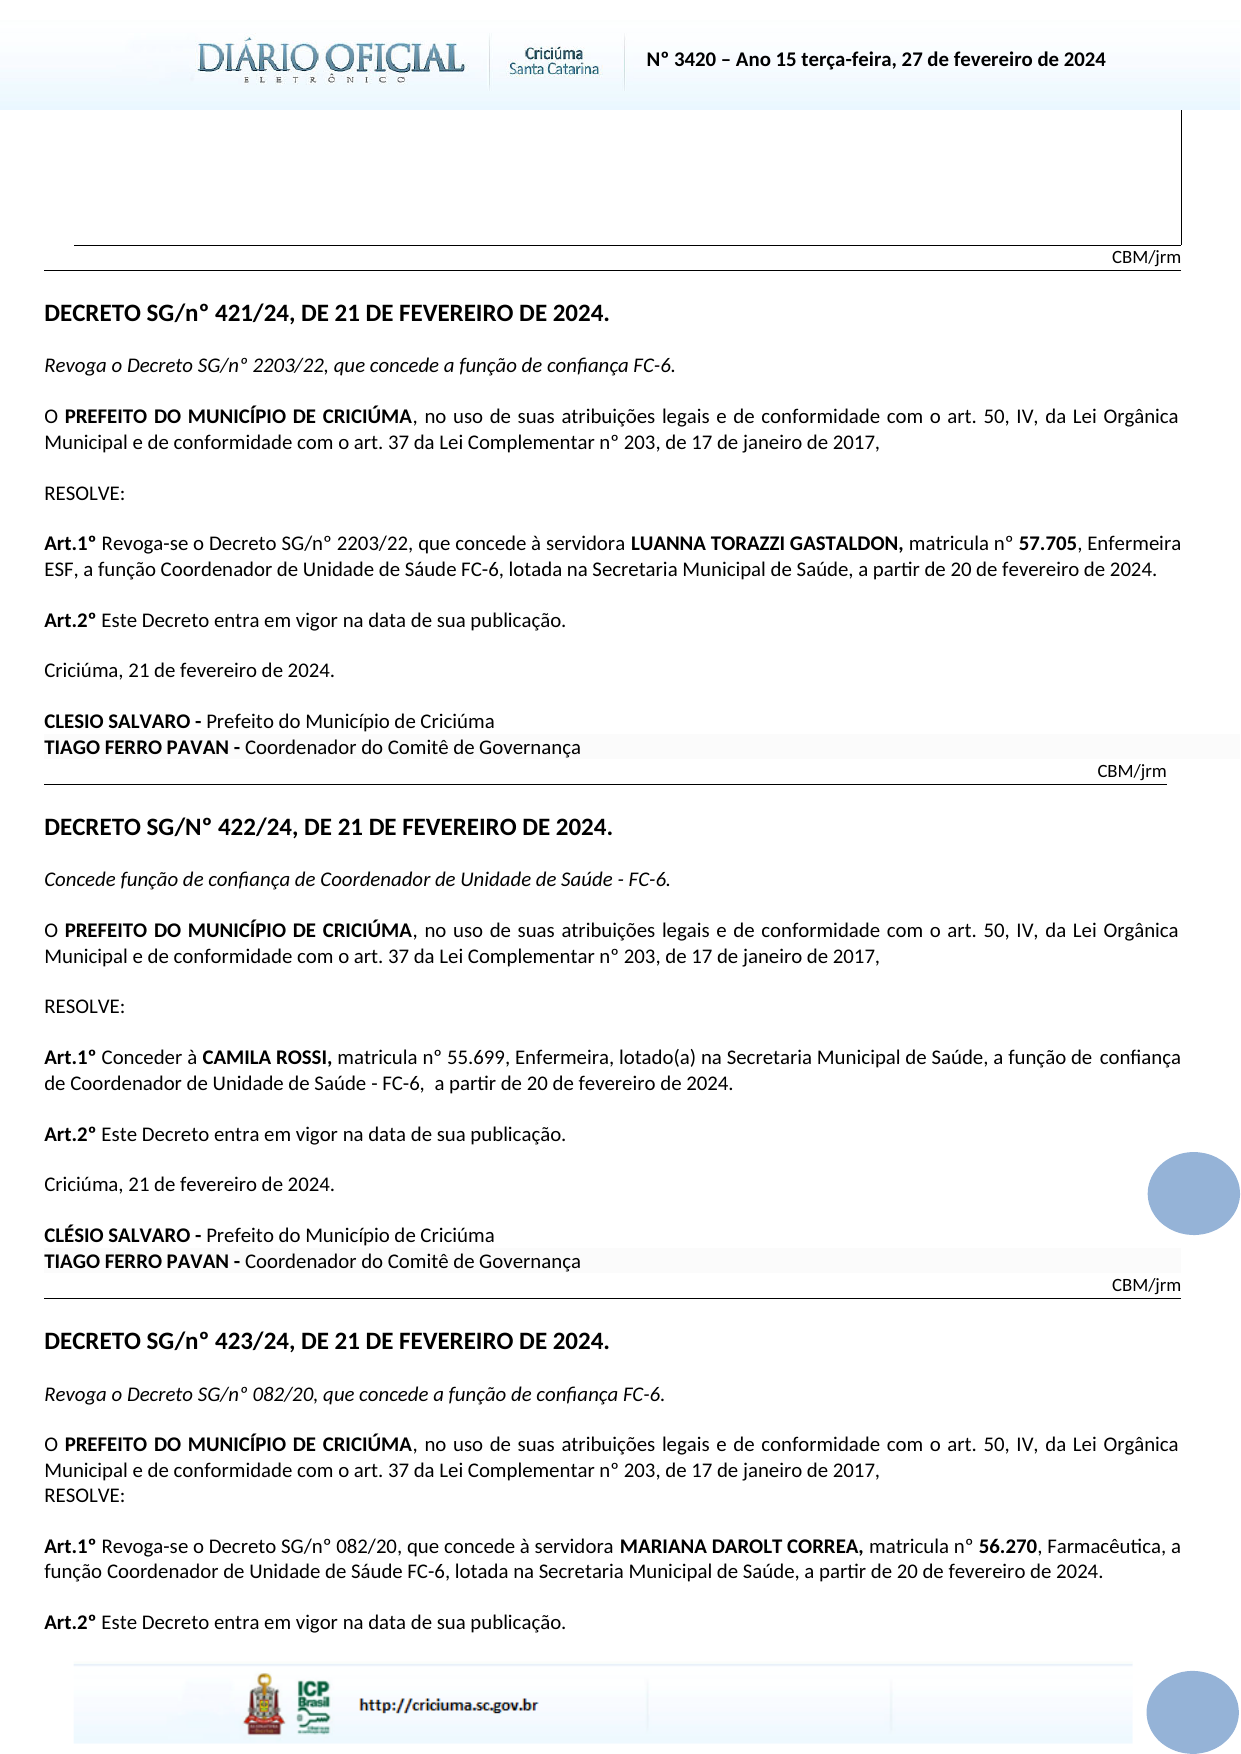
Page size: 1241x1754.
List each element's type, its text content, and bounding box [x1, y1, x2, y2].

text TIAGO FERRO PAVAN - Coordenador do Comitê de Governança [44, 734, 1240, 759]
text RESOLVE: [44, 480, 1181, 505]
text Criciúma, 21 de fevereiro de 2024. [44, 658, 1167, 683]
text CLÉSIO SALVARO - Prefeito do Município de Criciúma [44, 1222, 1181, 1248]
text CBM/jrm [44, 245, 1181, 270]
text Criciúma, 21 de fevereiro de 2024. [44, 1172, 1153, 1197]
text RESOLVE: [44, 1482, 1181, 1508]
text O PREFEITO DO MUNICÍPIO DE CRICIÚMA, no uso de suas atribuições legais e de conformidade com o art. 50, IV, da Lei Orgânica Municipal e de conformidade com o art. 37 da Lei Complementar nº 203, de 17 de janeiro de 2017, [44, 917, 1181, 968]
text Revoga o Decreto SG/nº 082/20, que concede a função de confiança FC-6. [44, 1381, 1181, 1406]
text CBM/jrm [44, 1273, 1181, 1298]
text O PREFEITO DO MUNICÍPIO DE CRICIÚMA, no uso de suas atribuições legais e de conformidade com o art. 50, IV, da Lei Orgânica Municipal e de conformidade com o art. 37 da Lei Complementar nº 203, de 17 de janeiro de 2017, [44, 403, 1181, 454]
text Concede função de confiança de Coordenador de Unidade de Saúde - FC-6. [44, 867, 1181, 892]
text DECRETO SG/nº 421/24, DE 21 DE FEVEREIRO DE 2024. [44, 297, 1181, 327]
text Art.1º Revoga-se o Decreto SG/nº 2203/22, que concede à servidora LUANNA TORAZZI GASTALDON, matricula nº 57.705, Enfermeira ESF, a função Coordenador de Unidade de Sáude FC-6, lotada na Secretaria Municipal de Saúde, a partir de 20 de fevereiro de 2024. [44, 531, 1181, 581]
text Revoga o Decreto SG/nº 2203/22, que concede a função de confiança FC-6. [44, 353, 1181, 378]
text CBM/jrm [44, 759, 1167, 784]
text O PREFEITO DO MUNICÍPIO DE CRICIÚMA, no uso de suas atribuições legais e de conformidade com o art. 50, IV, da Lei Orgânica Municipal e de conformidade com o art. 37 da Lei Complementar nº 203, de 17 de janeiro de 2017, [44, 1432, 1181, 1482]
text Art.2º Este Decreto entra em vigor na data de sua publicação. [44, 1609, 1181, 1635]
text DECRETO SG/nº 423/24, DE 21 DE FEVEREIRO DE 2024. [44, 1325, 1181, 1355]
text Art.1º Revoga-se o Decreto SG/nº 082/20, que concede à servidora MARIANA DAROLT CORREA, matricula nº 56.270, Farmacêutica, a função Coordenador de Unidade de Sáude FC-6, lotada na Secretaria Municipal de Saúde, a partir de 20 de fevereiro de 2024. [44, 1533, 1181, 1584]
text Art.2º Este Decreto entra em vigor na data de sua publicação. [44, 607, 1167, 632]
text DECRETO SG/Nº 422/24, DE 21 DE FEVEREIRO DE 2024. [44, 811, 1181, 841]
text Art.1º Conceder à CAMILA ROSSI, matricula nº 55.699, Enfermeira, lotado(a) na Secretaria Municipal de Saúde, a função de confiança de Coordenador de Unidade de Saúde - FC-6, a partir de 20 de fevereiro de 2024. [44, 1044, 1181, 1095]
text Art.2º Este Decreto entra em vigor na data de sua publicação. [44, 1121, 1181, 1146]
text CLESIO SALVARO - Prefeito do Município de Criciúma [44, 708, 1240, 734]
text RESOLVE: [44, 994, 1181, 1019]
text TIAGO FERRO PAVAN - Coordenador do Comitê de Governança [44, 1248, 1181, 1273]
